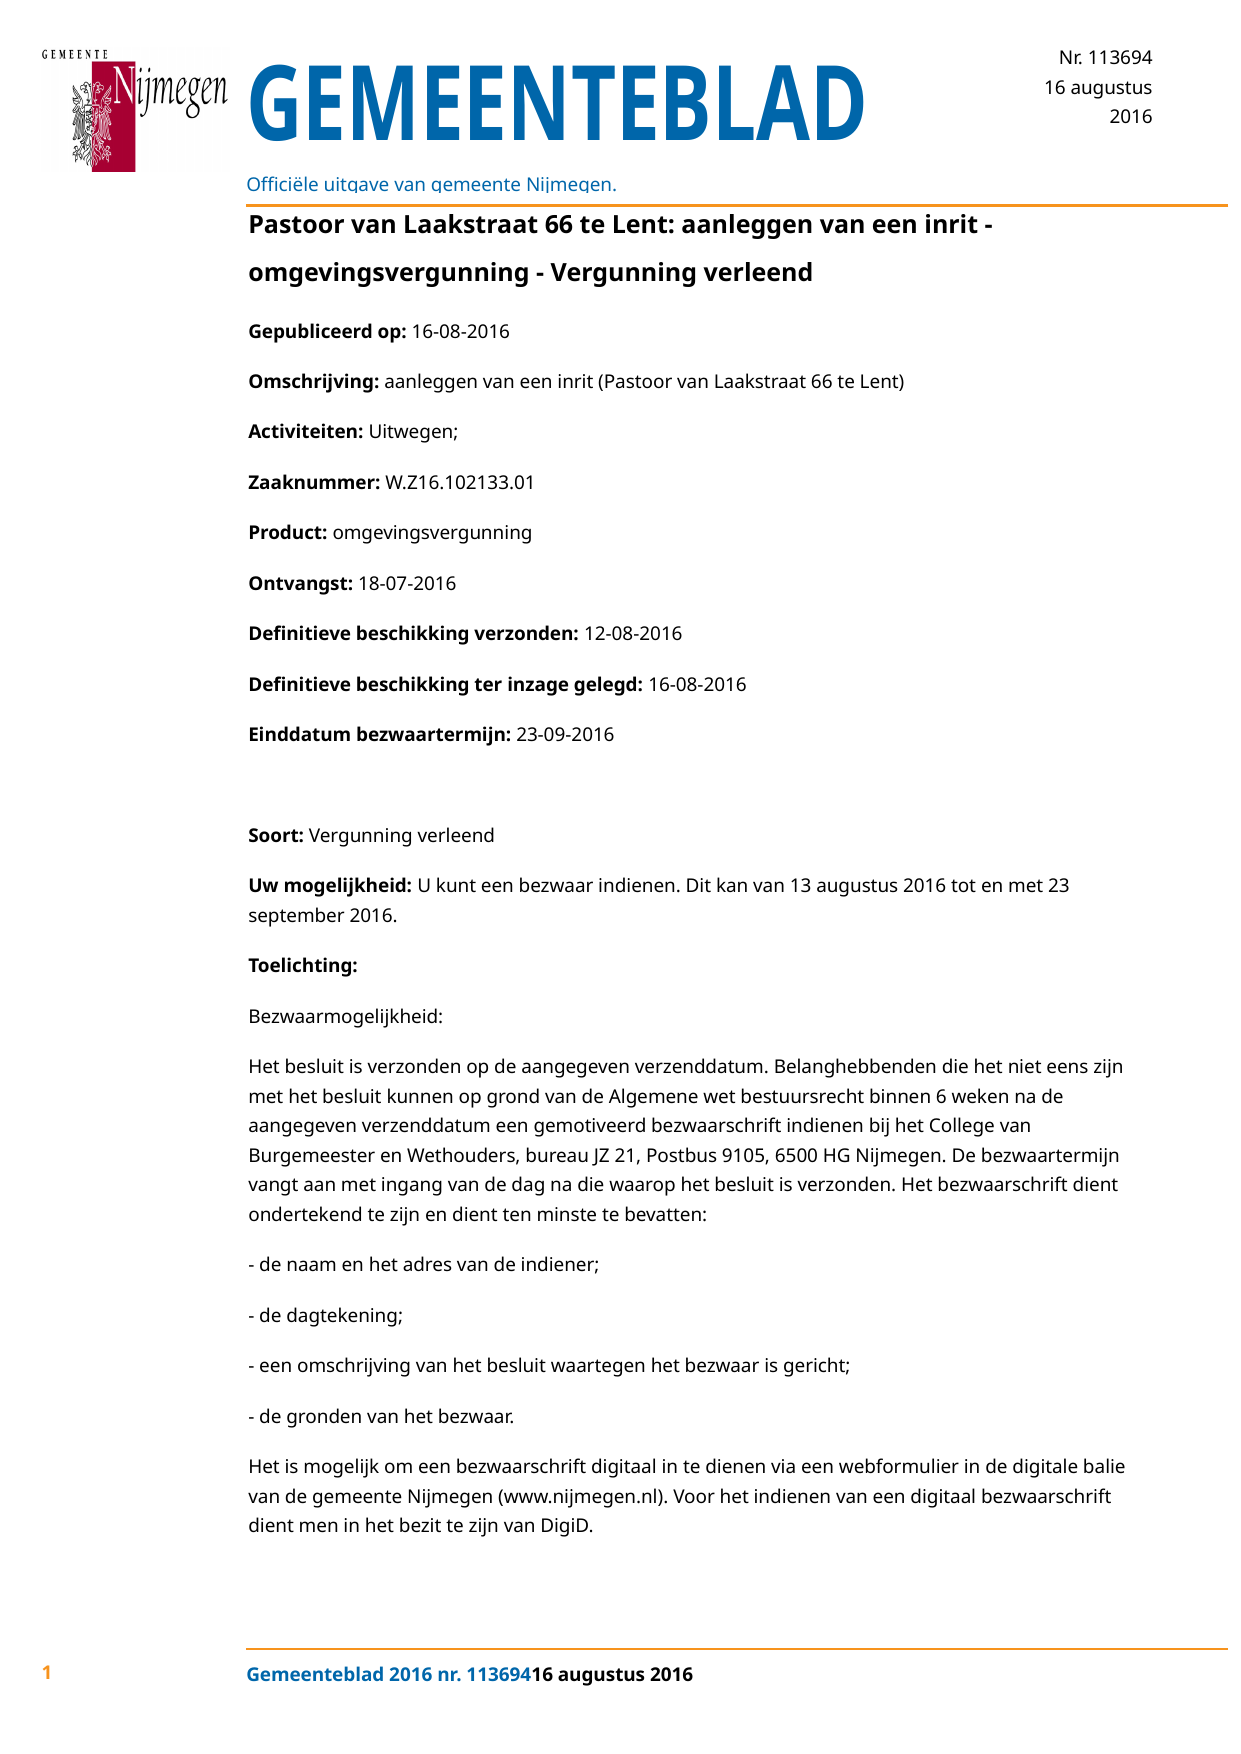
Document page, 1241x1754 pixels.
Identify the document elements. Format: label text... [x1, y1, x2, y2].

text Omschrijving: aanleggen van een inrit (Pastoor van Laakstraat 66 te Lent) [248, 368, 1152, 394]
text Ontvangst: 18-07-2016 [248, 570, 1152, 596]
text Bezwaarmogelijkheid: [248, 1003, 1152, 1029]
text Activiteiten: Uitwegen; [248, 419, 1152, 444]
text Uw mogelijkheid: U kunt een bezwaar indienen. Dit kan van 13 augustus 2016 tot en met 23 september 2016. [248, 872, 1152, 928]
text Het is mogelijk om een bezwaarschrift digitaal in te dienen via een webformulier in de digitale balie van de gemeente Nijmegen (www.nijmegen.nl). Voor het indienen van een digitaal bezwaarschrift dient men in het bezit te zijn van DigiD. [248, 1453, 1152, 1538]
text - de dagtekening; [248, 1302, 1152, 1328]
text Product: omgevingsvergunning [248, 519, 1152, 545]
text Definitieve beschikking verzonden: 12-08-2016 [248, 620, 1152, 646]
text Soort: Vergunning verleend [248, 822, 1152, 848]
text Einddatum bezwaartermijn: 23-09-2016 [248, 721, 1152, 747]
text Het besluit is verzonden op de aangegeven verzenddatum. Belanghebbenden die het niet eens zijn met het besluit kunnen op grond van de Algemene wet bestuursrecht binnen 6 weken na de aangegeven verzenddatum een gemotiveerd bezwaarschrift indienen bij het College van Burgemeester en Wethouders, bureau JZ 21, Postbus 9105, 6500 HG Nijmegen. De bezwaartermijn vangt aan met ingang van de dag na die waarop het besluit is verzonden. Het bezwaarschrift dient ondertekend te zijn en dient ten minste te bevatten: [248, 1053, 1152, 1227]
text Toelichting: [248, 952, 1152, 978]
picture [41, 47, 231, 172]
text Gepubliceerd op: 16-08-2016 [248, 318, 1152, 344]
text - de gronden van het bezwaar. [248, 1403, 1152, 1429]
text Definitieve beschikking ter inzage gelegd: 16-08-2016 [248, 671, 1152, 697]
text - de naam en het adres van de indiener; [248, 1252, 1152, 1277]
text Zaaknummer: W.Z16.102133.01 [248, 469, 1152, 495]
text Pastoor van Laakstraat 66 te Lent: aanleggen van een inrit - omgevingsvergunning - Vergunning verleend [248, 207, 1152, 288]
text - een omschrijving van het besluit waartegen het bezwaar is gericht; [248, 1352, 1152, 1378]
